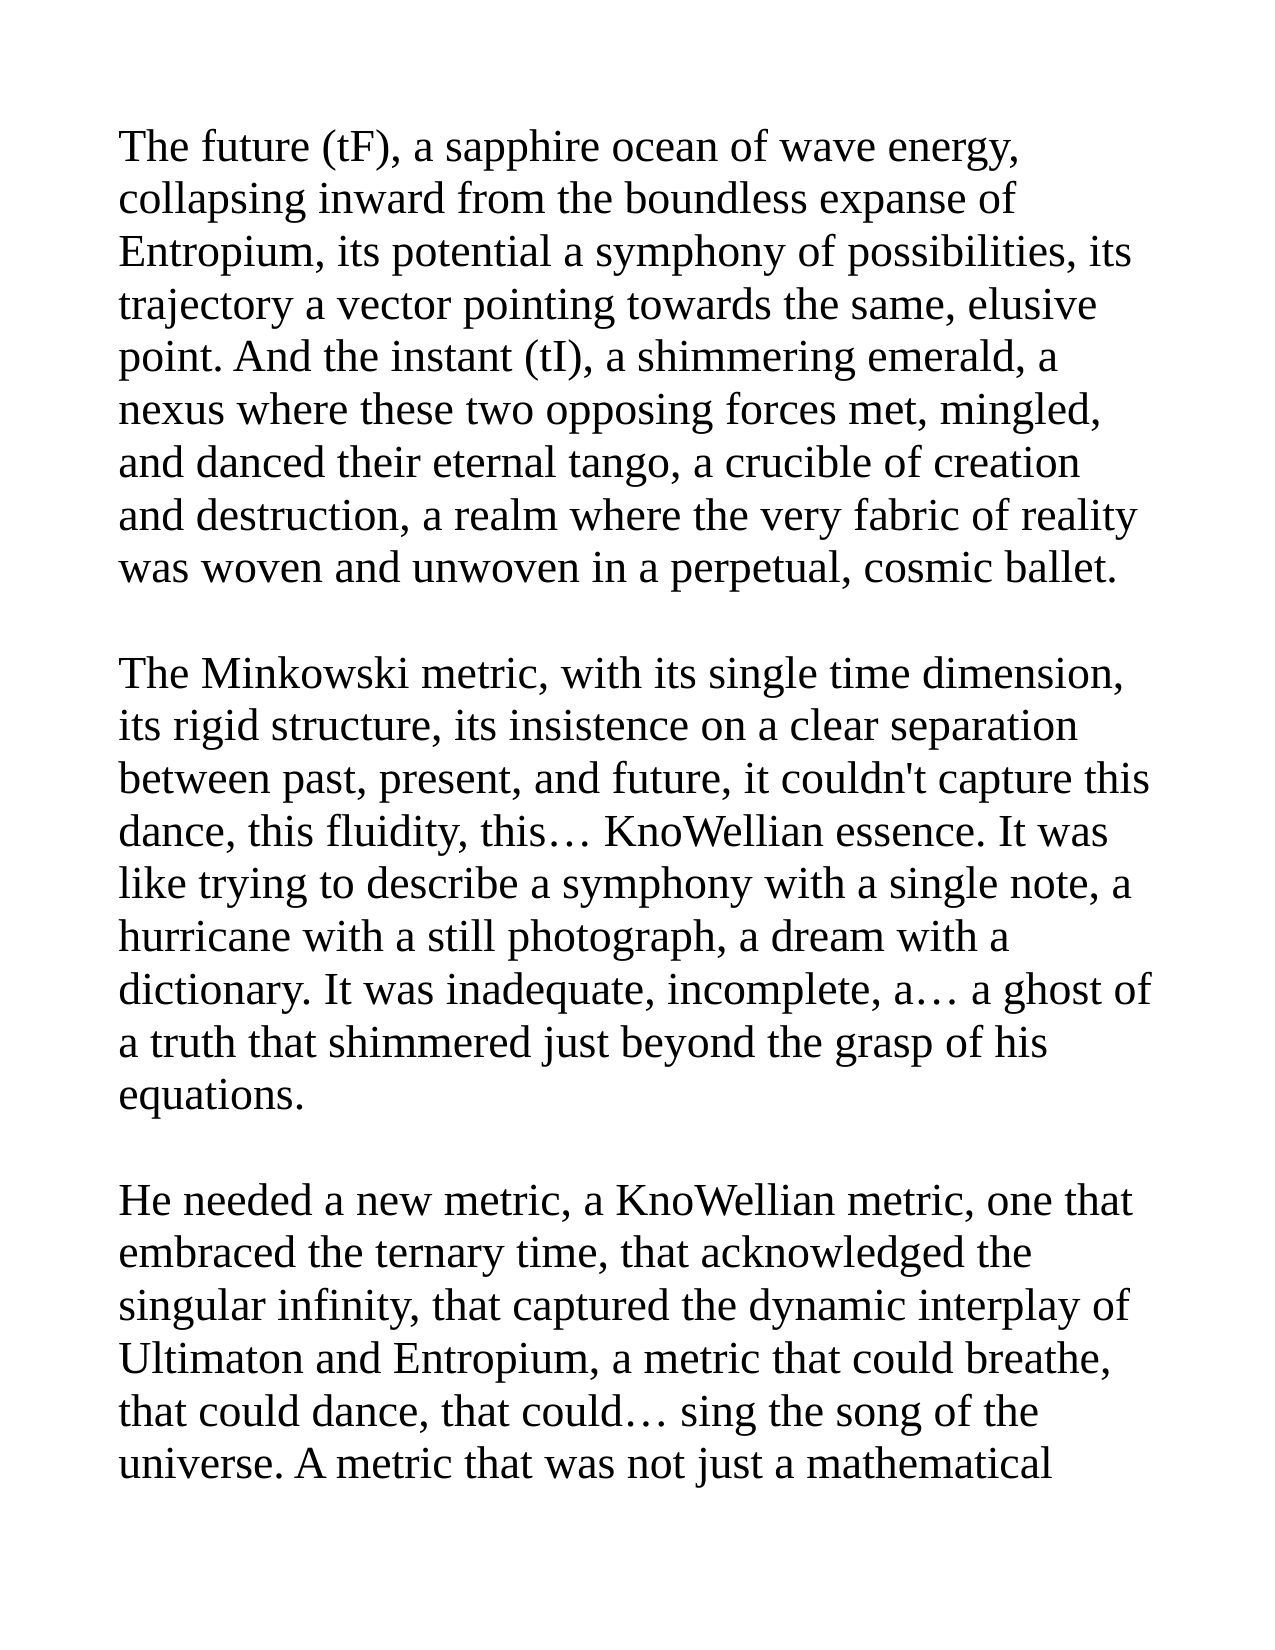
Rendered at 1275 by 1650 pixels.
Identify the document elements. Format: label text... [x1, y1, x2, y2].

text He needed a new metric, a KnoWellian metric, one that embraced the ternary time, that acknowledged the singular infinity, that captured the dynamic interplay of Ultimaton and Entropium, a metric that could breathe, that could dance, that could… sing the song of the universe. A metric that was not just a mathematical [118, 1172, 1157, 1488]
text The future (tF), a sapphire ocean of wave energy, collapsing inward from the boundless expanse of Entropium, its potential a symphony of possibilities, its trajectory a vector pointing towards the same, elusive point. And the instant (tI), a shimmering emerald, a nexus where these two opposing forces met, mingled, and danced their eternal tango, a crucible of creation and destruction, a realm where the very fabric of reality was woven and unwoven in a perpetual, cosmic ballet. [118, 118, 1157, 592]
text The Minkowski metric, with its single time dimension, its rigid structure, its insistence on a clear separation between past, present, and future, it couldn't capture this dance, this fluidity, this… KnoWellian essence. It was like trying to describe a symphony with a single note, a hurricane with a still photograph, a dream with a dictionary. It was inadequate, incomplete, a… a ghost of a truth that shimmered just beyond the grasp of his equations. [118, 645, 1157, 1119]
